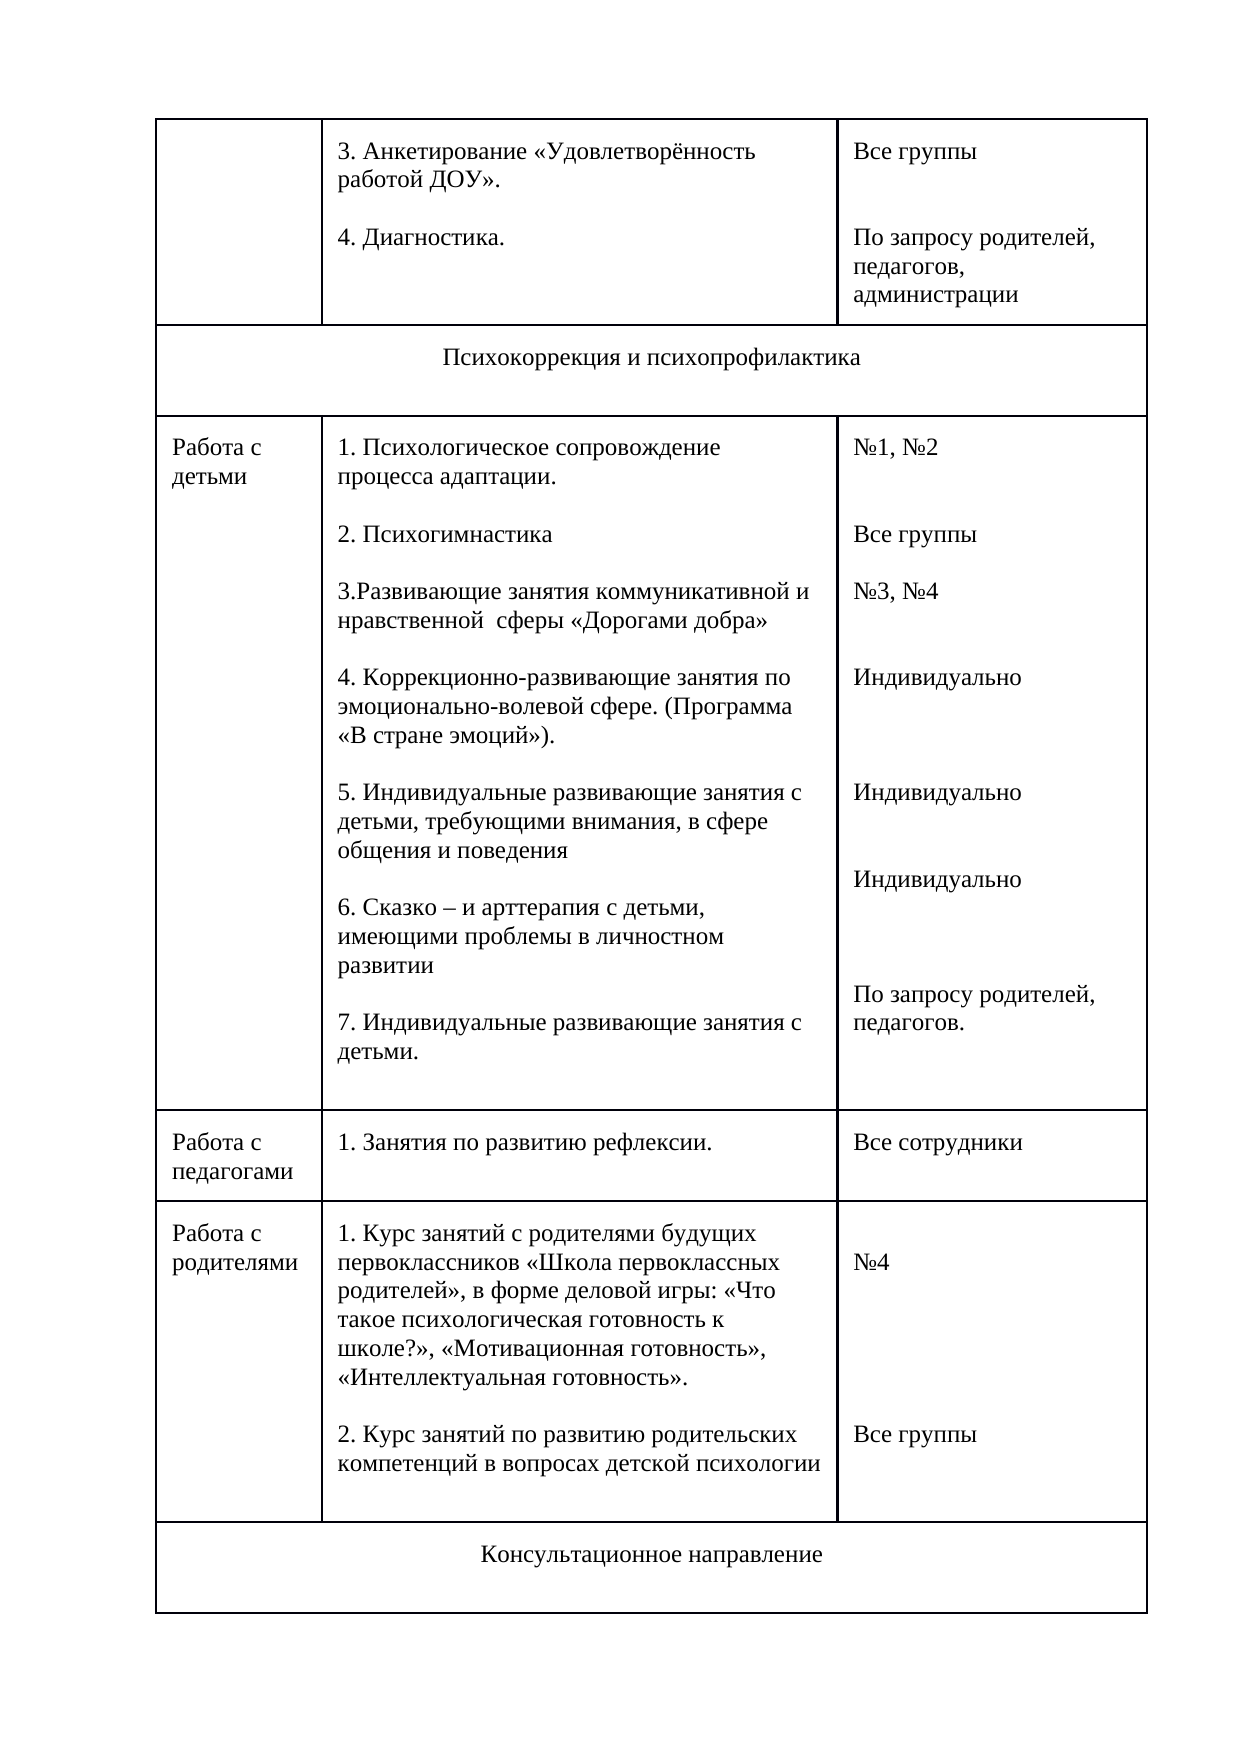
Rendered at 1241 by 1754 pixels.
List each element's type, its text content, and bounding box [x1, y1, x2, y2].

table_cell Все группы По запросу родителей, педагогов, администрации [839, 120, 1146, 324]
table_cell №1, №2 Все группы №3, №4 Индивидуально Индивидуально Индивидуально По запросу родителей, педагогов. [839, 417, 1146, 1109]
table_cell 1. Курс занятий с родителями будущих первоклассников «Школа первоклассных родителей», в форме деловой игры: «Что такое психологическая готовность к школе?», «Мотивационная готовность», «Интеллектуальная готовность». 2. Курс занятий по развитию родительских компетенций в вопросах детской психологии [323, 1202, 836, 1521]
table_cell Все сотрудники [839, 1111, 1146, 1200]
table_cell 1. Психологическое сопровождение процесса адаптации. 2. Психогимнастика 3.Развивающие занятия коммуникативной и нравственной сферы «Дорогами добра» 4. Коррекционно-развивающие занятия по эмоционально-волевой сфере. (Программа «В стране эмоций»). 5. Индивидуальные развивающие занятия с детьми, требующими внимания, в сфере общения и поведения 6. Сказко – и арттерапия с детьми, имеющими проблемы в личностном развитии 7. Индивидуальные развивающие занятия с детьми. [323, 417, 836, 1109]
table_cell [157, 120, 321, 324]
table_cell 3. Анкетирование «Удовлетворённость работой ДОУ». 4. Диагностика. [323, 120, 836, 324]
table_cell 1. Занятия по развитию рефлексии. [323, 1111, 836, 1200]
table_cell №4 Все группы [839, 1202, 1146, 1521]
table_cell Работа с педагогами [157, 1111, 321, 1200]
table_cell Работа с детьми [157, 417, 321, 1109]
table_cell Работа с родителями [157, 1202, 321, 1521]
table_cell Психокоррекция и психопрофилактика [157, 326, 1146, 415]
table_cell Консультационное направление [157, 1523, 1146, 1612]
